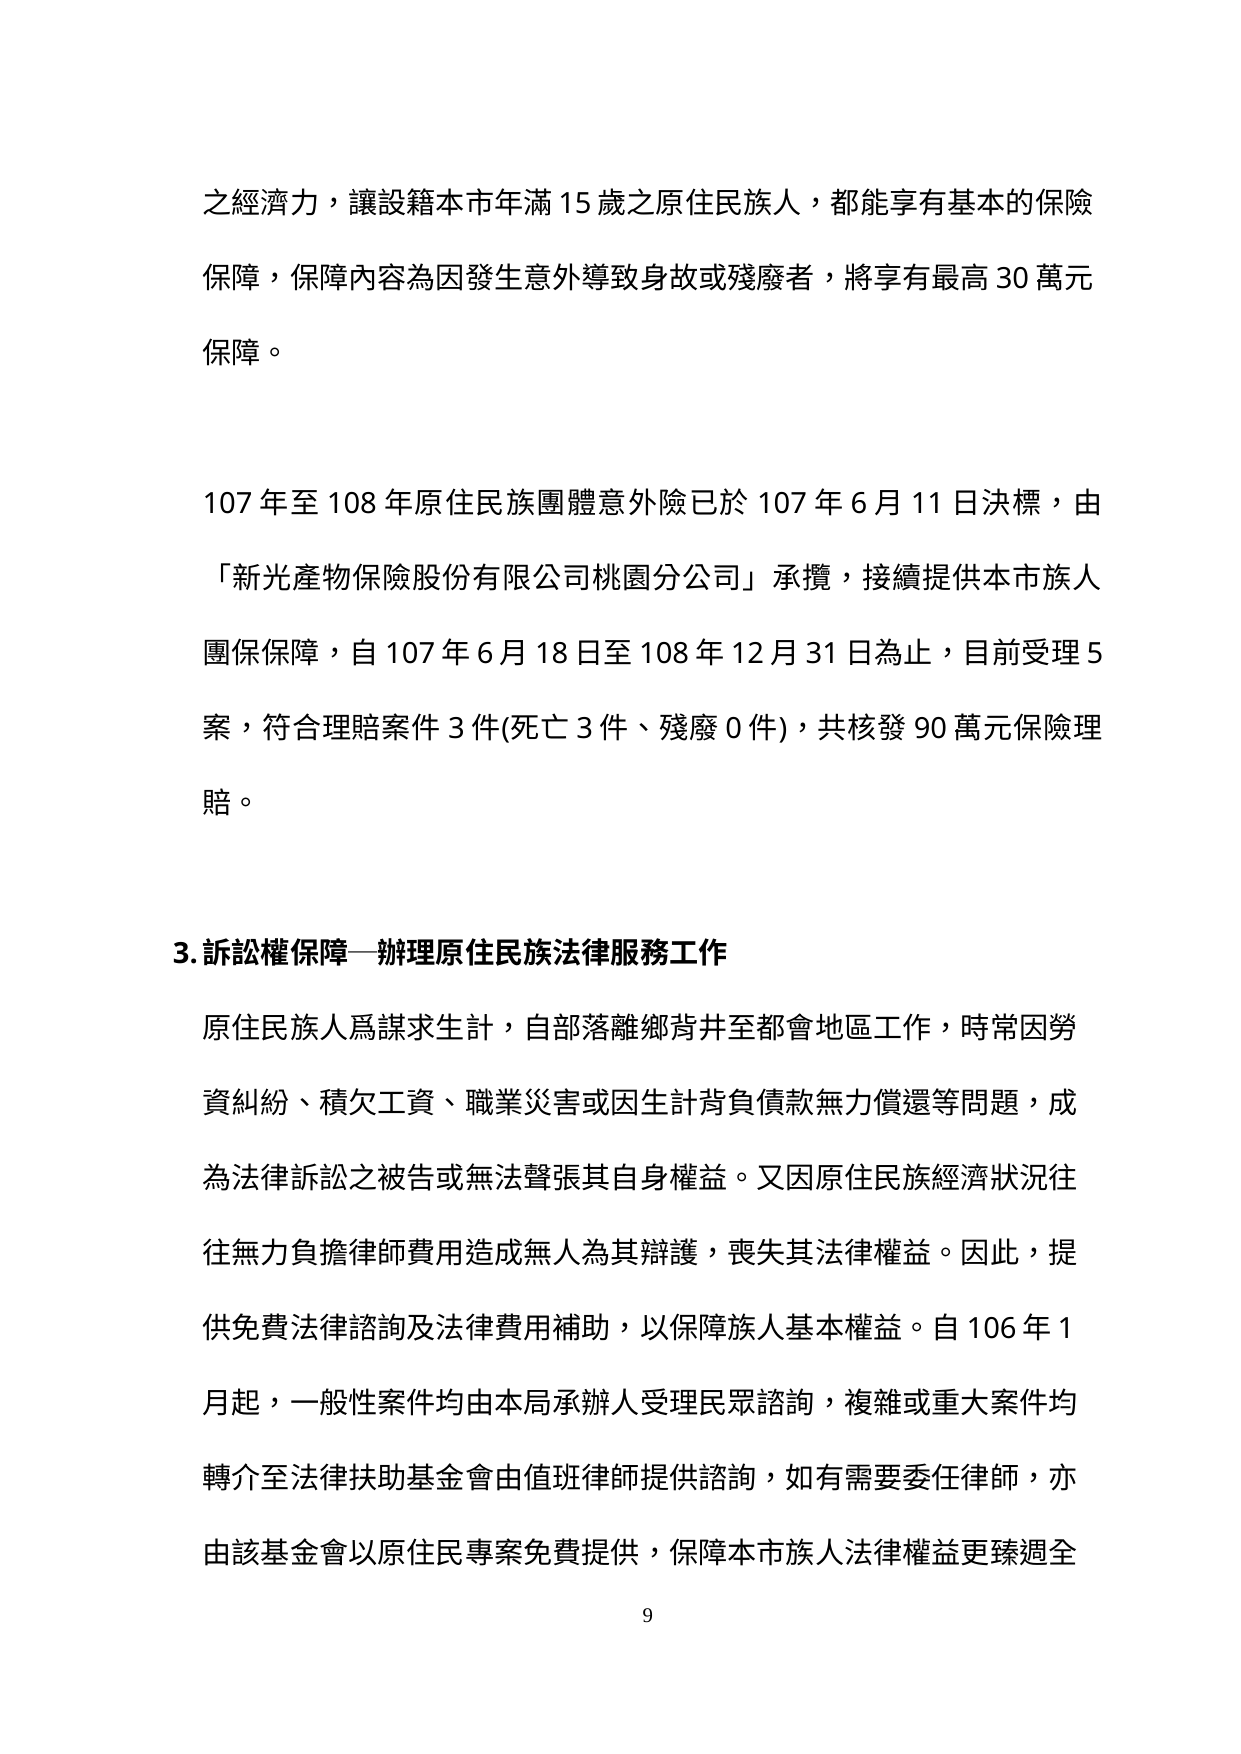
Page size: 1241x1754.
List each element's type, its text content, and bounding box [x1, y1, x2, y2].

text 原住民族人爲謀求生計，自部落離鄉背井至都會地區工作，時常因勞資糾紛、積欠工資、職業災害或因生計背負債款無力償還等問題，成為法律訴訟之被告或無法聲張其自身權益。又因原住民族經濟狀況往往無力負擔律師費用造成無人為其辯護，喪失其法律權益。因此，提供免費法律諮詢及法律費用補助，以保障族人基本權益。自106年1月起，一般性案件均由本局承辦人受理民眾諮詢，複雜或重大案件均轉介至法律扶助基金會由值班律師提供諮詢，如有需要委任律師，亦由該基金會以原住民專案免費提供，保障本市族人法律權益更臻週全 [202, 989, 1103, 1589]
text 107年至108年原住民族團體意外險已於107年6月11日決標，由「新光產物保險股份有限公司桃園分公司」承攬，接續提供本市族人團保保障，自107年6月18日至108年12月31日為止，目前受理5案，符合理賠案件3件(死亡3件、殘廢0件)，共核發90萬元保險理賠。 [202, 464, 1103, 839]
text 之經濟力，讓設籍本市年滿15歲之原住民族人，都能享有基本的保險保障，保障內容為因發生意外導致身故或殘廢者，將享有最高30萬元保障。 [202, 164, 1103, 389]
list 訴訟權保障─辦理原住民族法律服務工作 [173, 914, 1103, 989]
